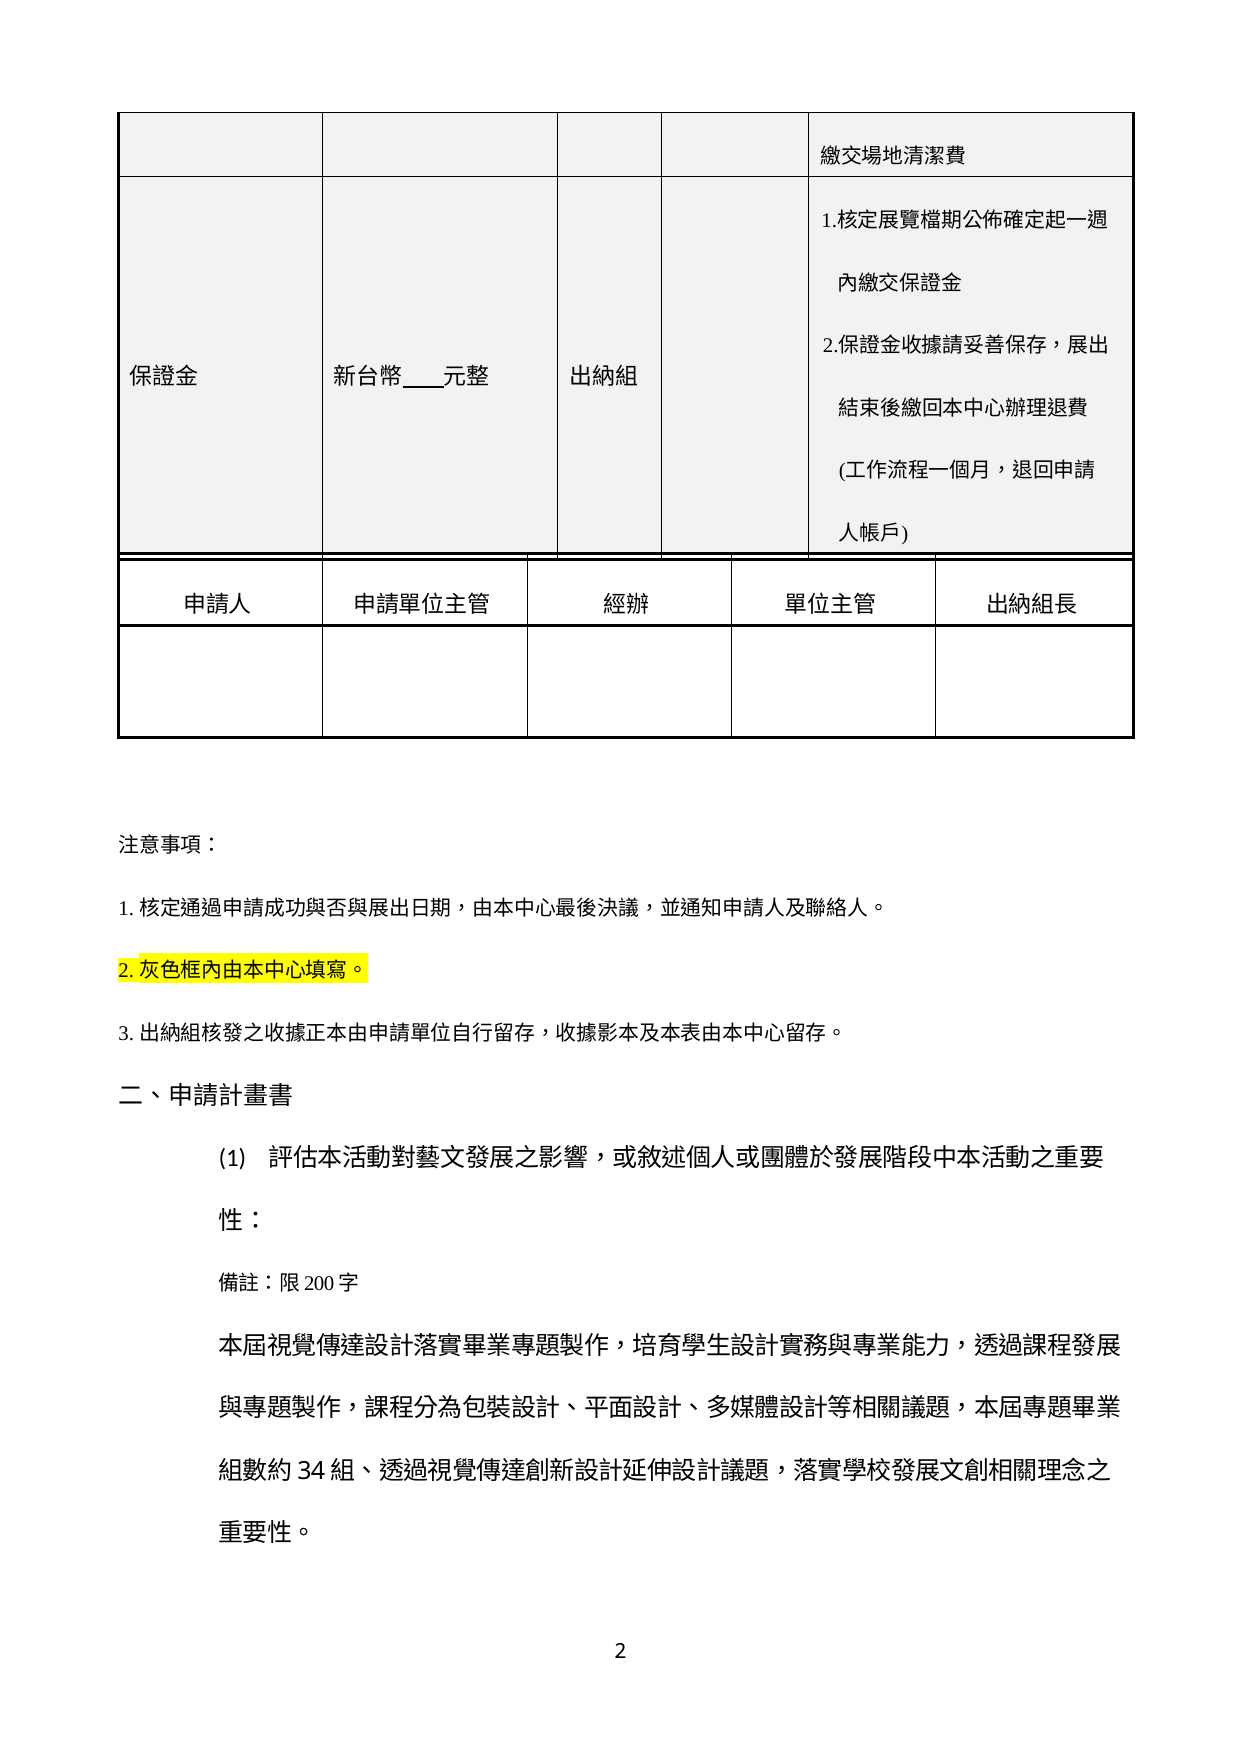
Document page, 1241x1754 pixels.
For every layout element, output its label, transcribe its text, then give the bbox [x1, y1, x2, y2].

text 3. 出納組核發之收據正本由申請單位自行留存，收據影本及本表由本中心留存。 [118, 989, 1116, 1052]
table_cell 出納組 [558, 177, 661, 552]
text 1. 核定通過申請成功與否與展出日期，由本中心最後決議，並通知申請人及聯絡人。 [118, 864, 1116, 927]
list 評估本活動對藝文發展之影響，或敘述個人或團體於發展階段中本活動之重要性： [218, 1114, 1122, 1239]
table_cell 申請人 [120, 561, 322, 624]
table_cell [323, 627, 527, 736]
table_cell [120, 113, 322, 176]
table_cell 新台幣 元整 [323, 177, 557, 552]
text 注意事項： [118, 802, 1116, 864]
table_cell 經辦 [528, 561, 731, 624]
table_cell [528, 627, 731, 736]
table_cell 申請單位主管 [323, 561, 527, 624]
table_cell 1.核定展覽檔期公佈確定起一週內繳交保證金 2.保證金收據請妥善保存，展出結束後繳回本中心辦理退費(工作流程一個月，退回申請人帳戶) [809, 177, 1132, 552]
table_cell 保證金 [120, 177, 322, 552]
table_cell [558, 113, 661, 176]
text 備註：限200字 [218, 1239, 1122, 1302]
table_cell [323, 113, 557, 176]
table_cell [732, 627, 935, 736]
table_cell 出納組長 [936, 561, 1132, 624]
table_cell [662, 177, 808, 552]
table_cell [936, 627, 1132, 736]
text 二、申請計畫書 [118, 1052, 1122, 1114]
table_cell 單位主管 [732, 561, 935, 624]
table_cell [120, 627, 322, 736]
text 本屆視覺傳達設計落實畢業專題製作，培育學生設計實務與專業能力，透過課程發展與專題製作，課程分為包裝設計、平面設計、多媒體設計等相關議題，本屆專題畢業組數約34組、透過視覺傳達創新設計延伸設計議題，落實學校發展文創相關理念之重要性。 [218, 1302, 1122, 1552]
table_cell [662, 113, 808, 176]
text 2. 灰色框內由本中心填寫。 [118, 927, 1116, 989]
table_cell 繳交場地清潔費 [809, 113, 1132, 176]
